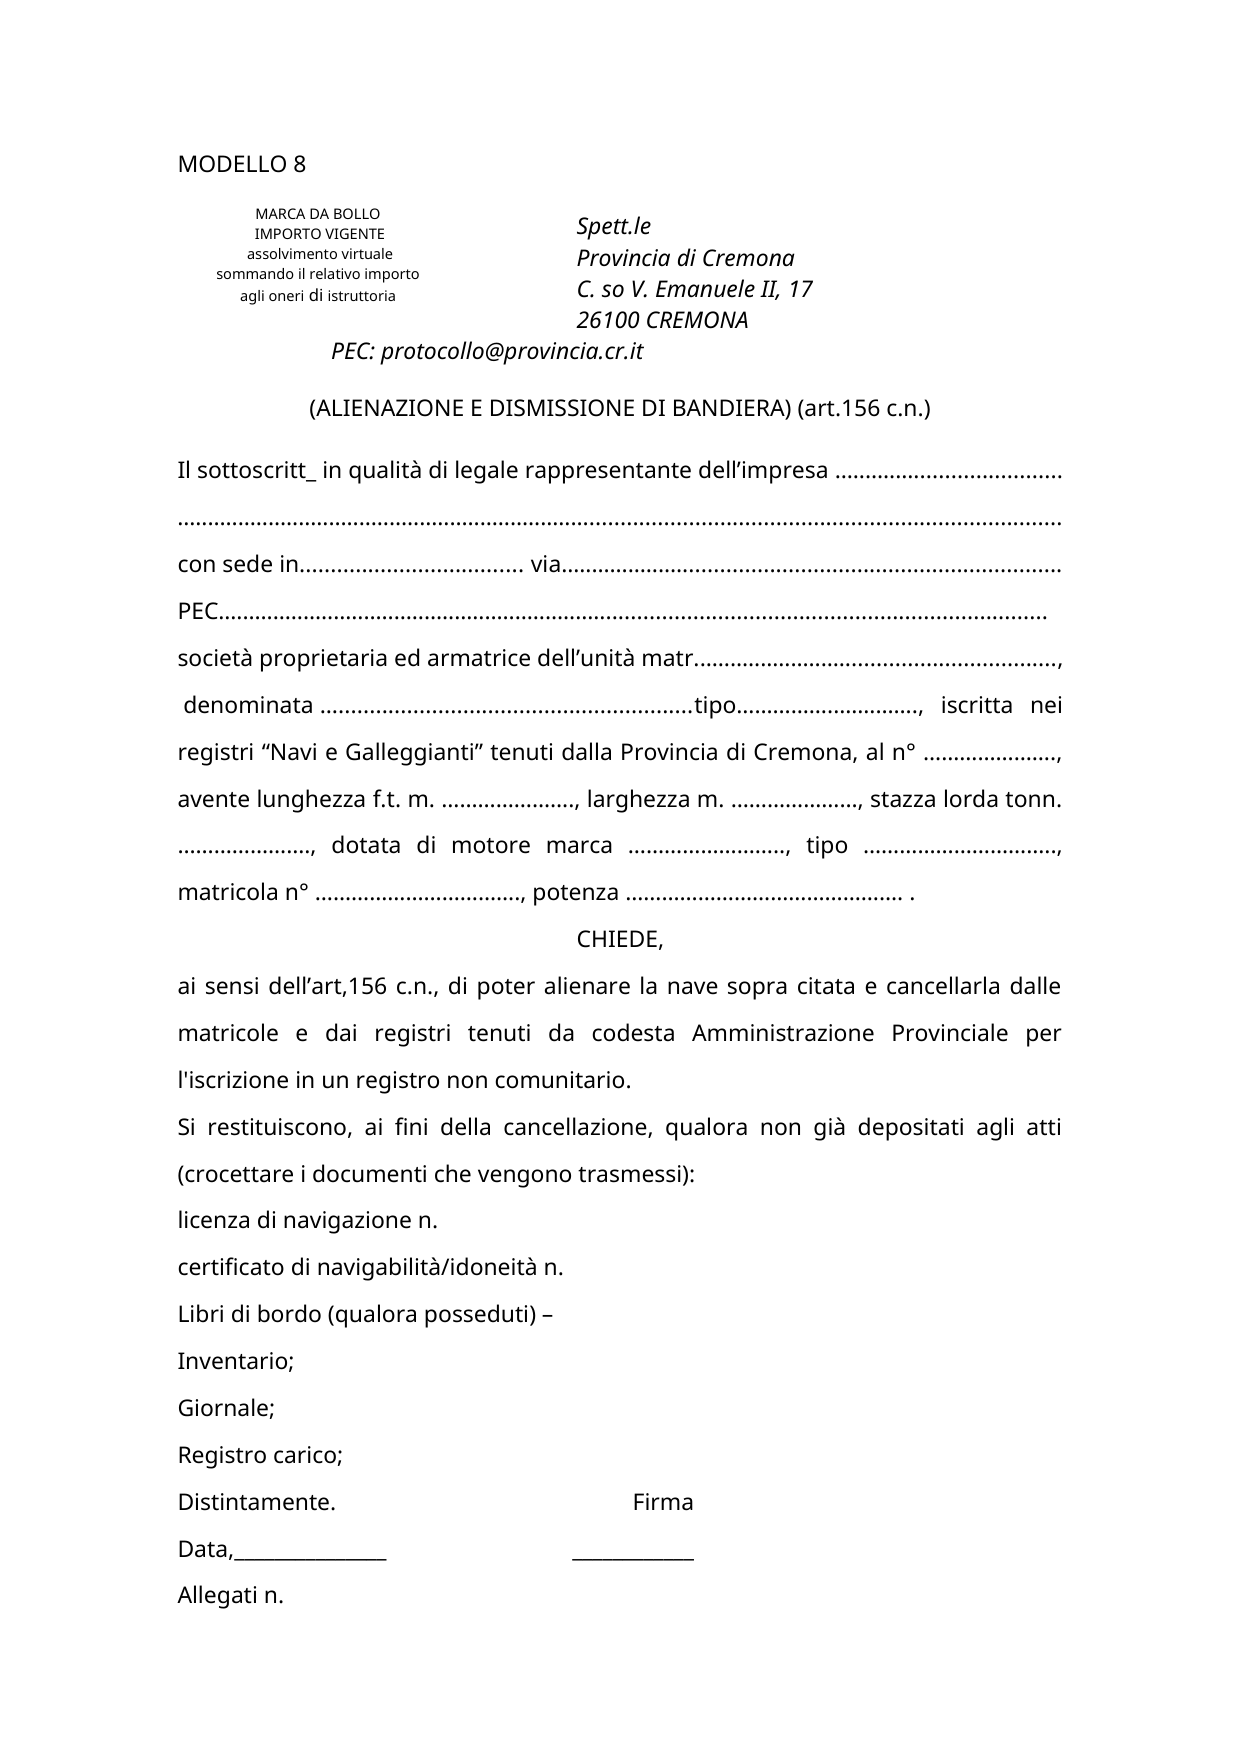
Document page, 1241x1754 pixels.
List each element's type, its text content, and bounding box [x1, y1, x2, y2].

text certificato di navigabilità/idoneità n. [177, 1251, 1063, 1283]
text Distintamente. Firma [177, 1486, 1063, 1517]
text CHIEDE, [177, 923, 1063, 954]
subtitle Spett.le [576, 210, 1063, 241]
text licenza di navigazione n. [177, 1204, 1063, 1236]
text Allegati n. [177, 1579, 1063, 1611]
text ai sensi dell’art,156 c.n., di poter alienare la nave sopra citata e cancellarla dalle matricole e dai registri tenuti da codesta Amministrazione Provinciale per l'iscrizione in un registro non comunitario. [177, 970, 1063, 1095]
text MARCA DA BOLLO [209, 204, 426, 224]
text Inventario; [177, 1345, 1063, 1376]
text Il sottoscritt_ in qualità di legale rappresentante dell’impresa [177, 454, 1063, 486]
text (ALIENAZIONE E DISMISSIONE DI BANDIERA) (art.156 c.n.) [177, 392, 1063, 423]
text Provincia di Cremona [576, 241, 1063, 273]
text PEC [177, 595, 1063, 626]
subtitle C. so V. Emanuele II, 17 [576, 273, 1063, 304]
text società proprietaria ed armatrice dell’unità matr. , [177, 642, 1063, 673]
text MODELLO 8 [177, 148, 1063, 179]
text assolvimento virtuale sommando il relativo importo agli oneri di istruttoria [209, 244, 426, 306]
text Registro carico; [177, 1439, 1063, 1470]
text denominata tipo……………..…………., iscritta nei registri “Navi e Galleggianti” tenuti dalla Provincia di Cremona, al n° …………………., avente lunghezza f.t. m. …………………., larghezza m. …………………, stazza lorda tonn. …………………., dotata di motore marca …………………….., tipo ………………………….., matricola n° ……………………………., potenza ………………………………………. . [177, 689, 1063, 908]
text IMPORTO VIGENTE [209, 224, 426, 244]
text con sede in via [177, 548, 1063, 579]
text 26100 CREMONA [576, 304, 1063, 335]
text Si restituiscono, ai fini della cancellazione, qualora non già depositati agli atti (crocettare i documenti che vengono trasmessi): [177, 1111, 1063, 1189]
text Libri di bordo (qualora posseduti) – [177, 1298, 1063, 1329]
text Giornale; [177, 1392, 1063, 1423]
text PEC: protocollo@provincia.cr.it [177, 335, 1063, 366]
text Data,_______________ ____________ [177, 1533, 1063, 1564]
